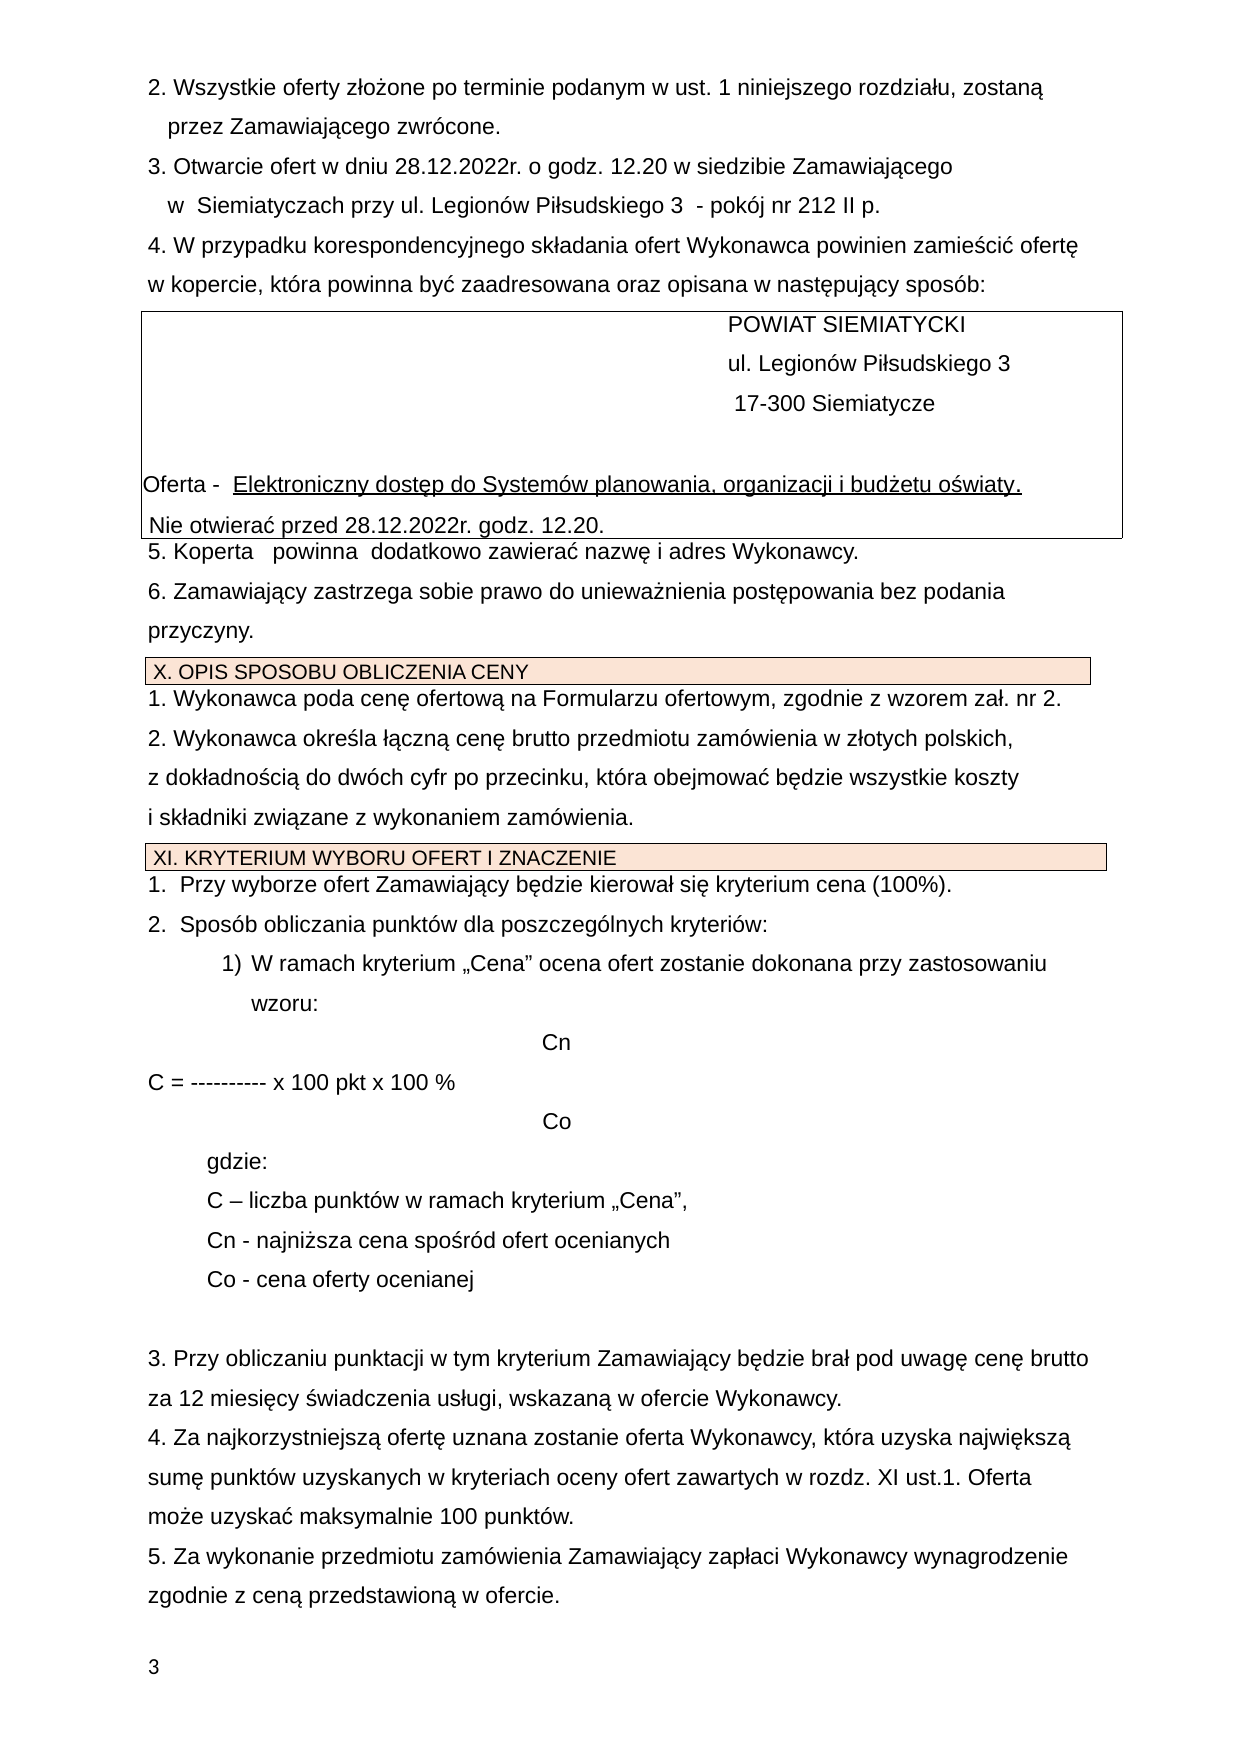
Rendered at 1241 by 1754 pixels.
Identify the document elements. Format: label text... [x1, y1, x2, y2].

text Co [148, 1108, 1093, 1135]
list 4. W przypadku korespondencyjnego składania ofert Wykonawca powinien zamieścić ofertę w kopercie, która powinna być zaadresowana oraz opisana w następujący sposób: [148, 232, 1093, 297]
list 1. Przy wyborze ofert Zamawiający będzie kierował się kryterium cena (100%). [148, 871, 1093, 898]
list 2. Sposób obliczania punktów dla poszczególnych kryteriów: [148, 911, 1093, 937]
text C = ---------- x 100 pkt x 100 % [148, 1069, 1093, 1095]
list 4. Za najkorzystniejszą ofertę uznana zostanie oferta Wykonawcy, która uzyska największą sumę punktów uzyskanych w kryteriach oceny ofert zawartych w rozdz. XI ust.1. Oferta może uzyskać maksymalnie 100 punktów. [148, 1424, 1093, 1529]
text Co - cena oferty ocenianej [207, 1266, 1093, 1293]
text 6. Zamawiający zastrzega sobie prawo do unieważnienia postępowania bez podania przyczyny. [148, 578, 1093, 643]
table_header POWIAT SIEMIATYCKI ul. Legionów Piłsudskiego 3 17-300 Siemiatycze Oferta - Elektroniczny dostęp do Systemów planowania, organizacji i budżetu oświaty. Nie otwierać przed 28.12.2022r. godz. 12.20. [142, 312, 1122, 538]
text 1. Wykonawca poda cenę ofertową na Formularzu ofertowym, zgodnie z wzorem zał. nr 2. [148, 685, 1093, 711]
table_header X. OPIS SPOSOBU OBLICZENIA CENY [146, 658, 1090, 684]
text 3. Otwarcie ofert w dniu 28.12.2022r. o godz. 12.20 w siedzibie Zamawiającego w Siemiatyczach przy ul. Legionów Piłsudskiego 3 - pokój nr 212 II p. [148, 153, 1093, 218]
list 5. Za wykonanie przedmiotu zamówienia Zamawiający zapłaci Wykonawcy wynagrodzenie zgodnie z ceną przedstawioną w ofercie. [148, 1543, 1093, 1608]
table_header XI. KRYTERIUM WYBORU OFERT I ZNACZENIE [146, 844, 1106, 870]
list 3. Przy obliczaniu punktacji w tym kryterium Zamawiający będzie brał pod uwagę cenę brutto za 12 miesięcy świadczenia usługi, wskazaną w ofercie Wykonawcy. [148, 1345, 1093, 1411]
text 5. Koperta powinna dodatkowo zawierać nazwę i adres Wykonawcy. [148, 539, 1093, 564]
text gdzie: [148, 1148, 1093, 1174]
text 2. Wszystkie oferty złożone po terminie podanym w ust. 1 niniejszego rozdziału, zostaną przez Zamawiającego zwrócone. [148, 74, 1093, 139]
text Cn - najniższa cena spośród ofert ocenianych [207, 1227, 1093, 1253]
text C – liczba punktów w ramach kryterium „Cena”, [207, 1187, 1093, 1214]
text 2. Wykonawca określa łączną cenę brutto przedmiotu zamówienia w złotych polskich, z dokładnością do dwóch cyfr po przecinku, która obejmować będzie wszystkie koszty i składniki związane z wykonaniem zamówienia. [148, 724, 1093, 830]
text 1) W ramach kryterium „Cena” ocena ofert zostanie dokonana przy zastosowaniu wzoru: [221, 950, 1093, 1016]
text Cn [221, 1029, 1093, 1056]
